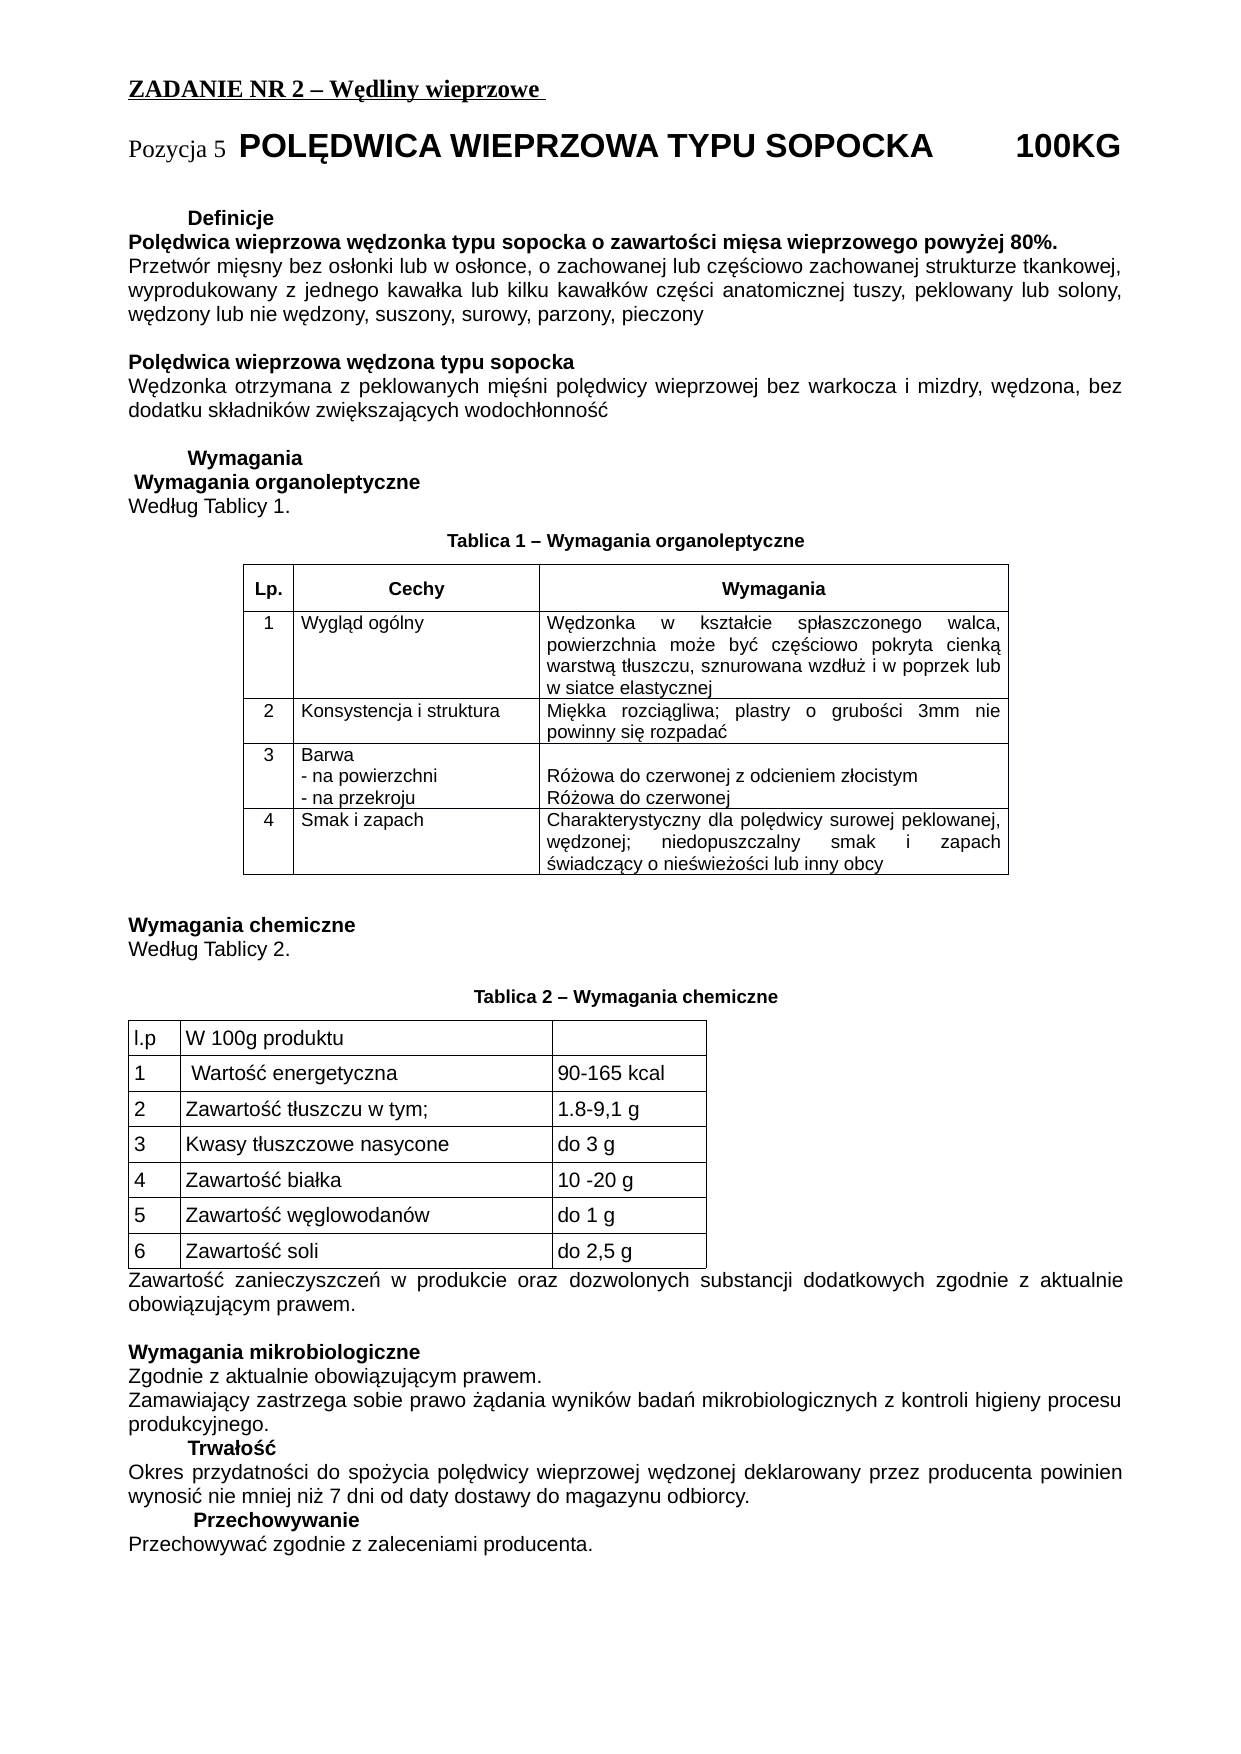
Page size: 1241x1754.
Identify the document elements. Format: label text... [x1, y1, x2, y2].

table_cell do 1 g [553, 1198, 706, 1233]
table_cell Zawartość węglowodanów [181, 1198, 552, 1233]
table_header Cechy [294, 565, 539, 611]
table_cell 3 [244, 744, 293, 808]
text Wymagania organoleptyczne [128, 470, 1123, 494]
subtitle Tablica 1 – Wymagania organoleptyczne [128, 530, 1123, 552]
table_cell Różowa do czerwonej z odcieniem złocistym Różowa do czerwonej [540, 744, 1008, 808]
text Przetwór mięsny bez osłonki lub w osłonce, o zachowanej lub częściowo zachowanej strukturze tkankowej, wyprodukowany z jednego kawałka lub kilku kawałków części anatomicznej tuszy, peklowany lub solony, wędzony lub nie wędzony, suszony, surowy, parzony, pieczony [128, 254, 1123, 326]
table_cell 6 [129, 1234, 180, 1268]
text Polędwica wieprzowa wędzona typu sopocka [128, 350, 1123, 374]
text Zawartość zanieczyszczeń w produkcie oraz dozwolonych substancji dodatkowych zgodnie z aktualnie obowiązującym prawem. [128, 1268, 1123, 1316]
table_header l.p [129, 1021, 180, 1055]
table_cell 2 [244, 699, 293, 742]
text Okres przydatności do spożycia polędwicy wieprzowej wędzonej deklarowany przez producenta powinien wynosić nie mniej niż 7 dni od daty dostawy do magazynu odbiorcy. [128, 1460, 1123, 1508]
table_cell Barwa - na powierzchni - na przekroju [294, 744, 539, 808]
table_cell Zawartość tłuszczu w tym; [181, 1092, 552, 1126]
table_cell 1 [129, 1056, 180, 1091]
table_header [553, 1021, 706, 1055]
text Polędwica wieprzowa wędzonka typu sopocka o zawartości mięsa wieprzowego powyżej 80%. [128, 230, 1123, 254]
table_cell do 3 g [553, 1127, 706, 1162]
table_cell Wędzonka w kształcie spłaszczonego walca, powierzchnia może być częściowo pokryta cienką warstwą tłuszczu, sznurowana wzdłuż i w poprzek lub w siatce elastycznej [540, 612, 1008, 698]
table_cell 1 [244, 612, 293, 698]
text Definicje [128, 206, 1123, 230]
table_cell 1.8-9,1 g [553, 1092, 706, 1126]
table_cell 5 [129, 1198, 180, 1233]
table_cell Miękka rozciągliwa; plastry o grubości 3mm nie powinny się rozpadać [540, 699, 1008, 742]
table_header Lp. [244, 565, 293, 611]
text ZADANIE NR 2 – Wędliny wieprzowe [128, 74, 1123, 102]
text Zamawiający zastrzega sobie prawo żądania wyników badań mikrobiologicznych z kontroli higieny procesu produkcyjnego. [128, 1388, 1123, 1436]
table_cell Zawartość białka [181, 1163, 552, 1197]
table_header Wymagania [540, 565, 1008, 611]
table_cell Kwasy tłuszczowe nasycone [181, 1127, 552, 1162]
text Wędzonka otrzymana z peklowanych mięśni polędwicy wieprzowej bez warkocza i mizdry, wędzona, bez dodatku składników zwiększających wodochłonność [128, 374, 1123, 422]
text Według Tablicy 1. [128, 494, 1123, 518]
table_cell do 2,5 g [553, 1234, 706, 1268]
table_cell 10 -20 g [553, 1163, 706, 1197]
table_cell 2 [129, 1092, 180, 1126]
table_cell Smak i zapach [294, 809, 539, 874]
table_cell 4 [129, 1163, 180, 1197]
table_header W 100g produktu [181, 1021, 552, 1055]
text Wymagania chemiczne [128, 912, 1123, 936]
table_cell Charakterystyczny dla polędwicy surowej peklowanej, wędzonej; niedopuszczalny smak i zapach świadczący o nieświeżości lub inny obcy [540, 809, 1008, 874]
table_cell 3 [129, 1127, 180, 1162]
table_header [117, 165, 597, 206]
table_cell Wygląd ogólny [294, 612, 539, 698]
text Wymagania mikrobiologiczne [128, 1340, 1123, 1364]
text Przechowywanie [128, 1508, 1123, 1532]
table_cell Wartość energetyczna [181, 1056, 552, 1091]
table_cell 90-165 kcal [553, 1056, 706, 1091]
text Trwałość [128, 1436, 1123, 1460]
table_cell 4 [244, 809, 293, 874]
text Pozycja 5 polędwica wieprzowa typu sopocka 100kg [128, 126, 1123, 165]
text Zgodnie z aktualnie obowiązującym prawem. [128, 1364, 1123, 1388]
text Według Tablicy 2. [128, 936, 1123, 960]
table_cell Zawartość soli [181, 1234, 552, 1268]
table_header [597, 165, 1047, 206]
subtitle Tablica 2 – Wymagania chemiczne [128, 985, 1123, 1007]
table_cell Konsystencja i struktura [294, 699, 539, 742]
text Przechowywać zgodnie z zaleceniami producenta. [128, 1532, 1123, 1556]
text Wymagania [128, 446, 1123, 470]
